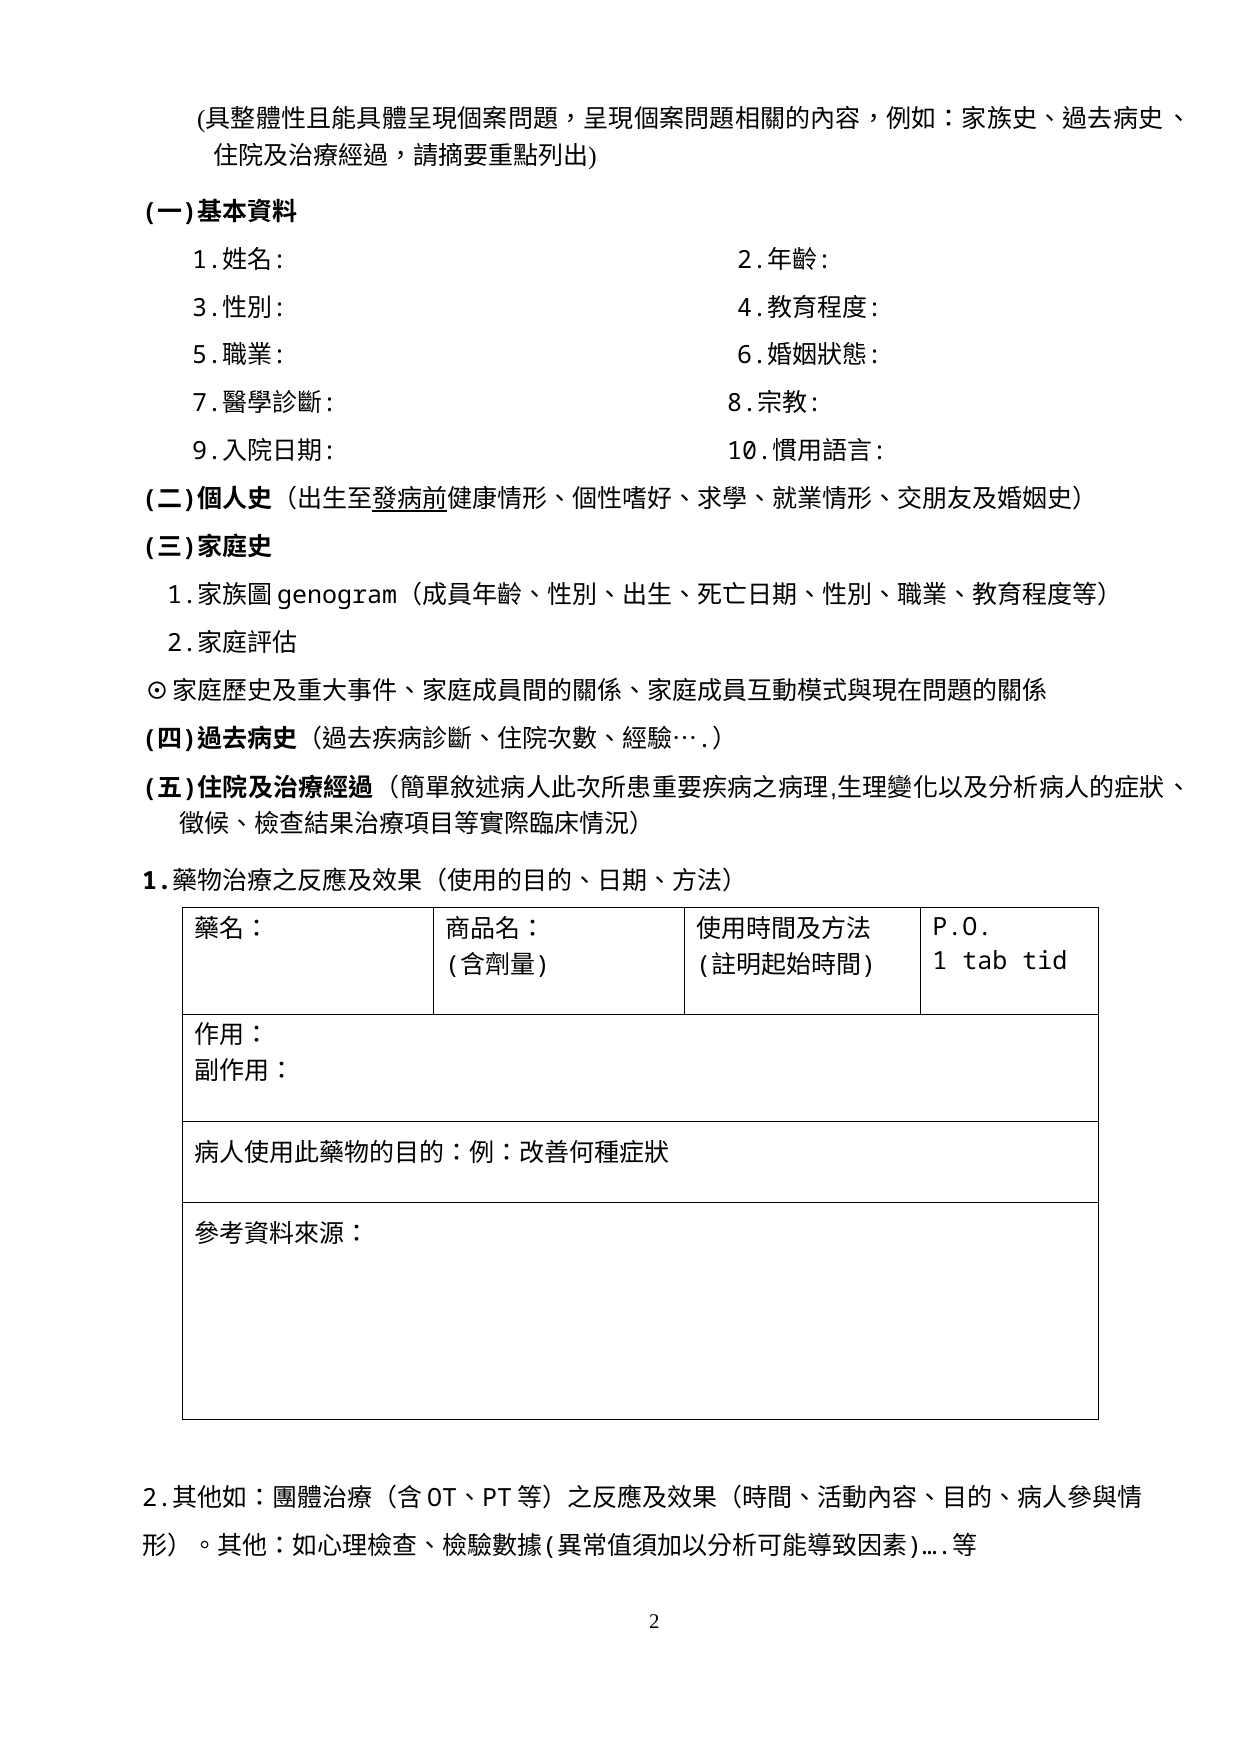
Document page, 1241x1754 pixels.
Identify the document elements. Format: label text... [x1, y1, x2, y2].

text 2.家庭評估 [142, 613, 1167, 661]
table_cell 作用： 副作用： [183, 1015, 1098, 1121]
text 1.藥物治療之反應及效果（使用的目的、日期、方法） [142, 861, 1167, 897]
text 7.醫學診斷: 8.宗教: [142, 373, 1167, 421]
table_header 使用時間及方法 (註明起始時間) [685, 908, 920, 1013]
table_header 藥名： [183, 908, 433, 1013]
text 1.家族圖genogram（成員年齡、性別、出生、死亡日期、性別、職業、教育程度等） [142, 565, 1167, 613]
text 3.性別: 4.教育程度: [142, 278, 1167, 326]
table_header P.O. 1 tab tid [921, 908, 1098, 1013]
text ⊙家庭歷史及重大事件、家庭成員間的關係、家庭成員互動模式與現在問題的關係 [142, 661, 1131, 709]
text (三)家庭史 [142, 517, 1167, 565]
text 2.其他如：團體治療（含OT、PT等）之反應及效果（時間、活動內容、目的、病人參與情形）。其他：如心理檢查、檢驗數據(異常值須加以分析可能導致因素)….等 [142, 1468, 1167, 1564]
text (二)個人史（出生至發病前健康情形、個性嗜好、求學、就業情形、交朋友及婚姻史） [142, 469, 1167, 517]
table_cell 病人使用此藥物的目的：例：改善何種症狀 [183, 1122, 1098, 1202]
text (五)住院及治療經過（簡單敘述病人此次所患重要疾病之病理,生理變化以及分析病人的症狀、徵候、檢查結果治療項目等實際臨床情況） [142, 767, 1167, 840]
text 5.職業: 6.婚姻狀態: [142, 326, 1167, 373]
table_header 商品名： (含劑量) [434, 908, 684, 1013]
text (四)過去病史（過去疾病診斷、住院次數、經驗….） [142, 709, 1167, 757]
text (具整體性且能具體呈現個案問題，呈現個案問題相關的內容，例如：家族史、過去病史、住院及治療經過，請摘要重點列出) [197, 99, 1167, 171]
text 1.姓名: 2.年齡: [142, 230, 1167, 278]
text (一)基本資料 [142, 182, 1167, 230]
text 9.入院日期: 10.慣用語言: [142, 421, 1167, 469]
table_cell 參考資料來源： [183, 1203, 1098, 1419]
